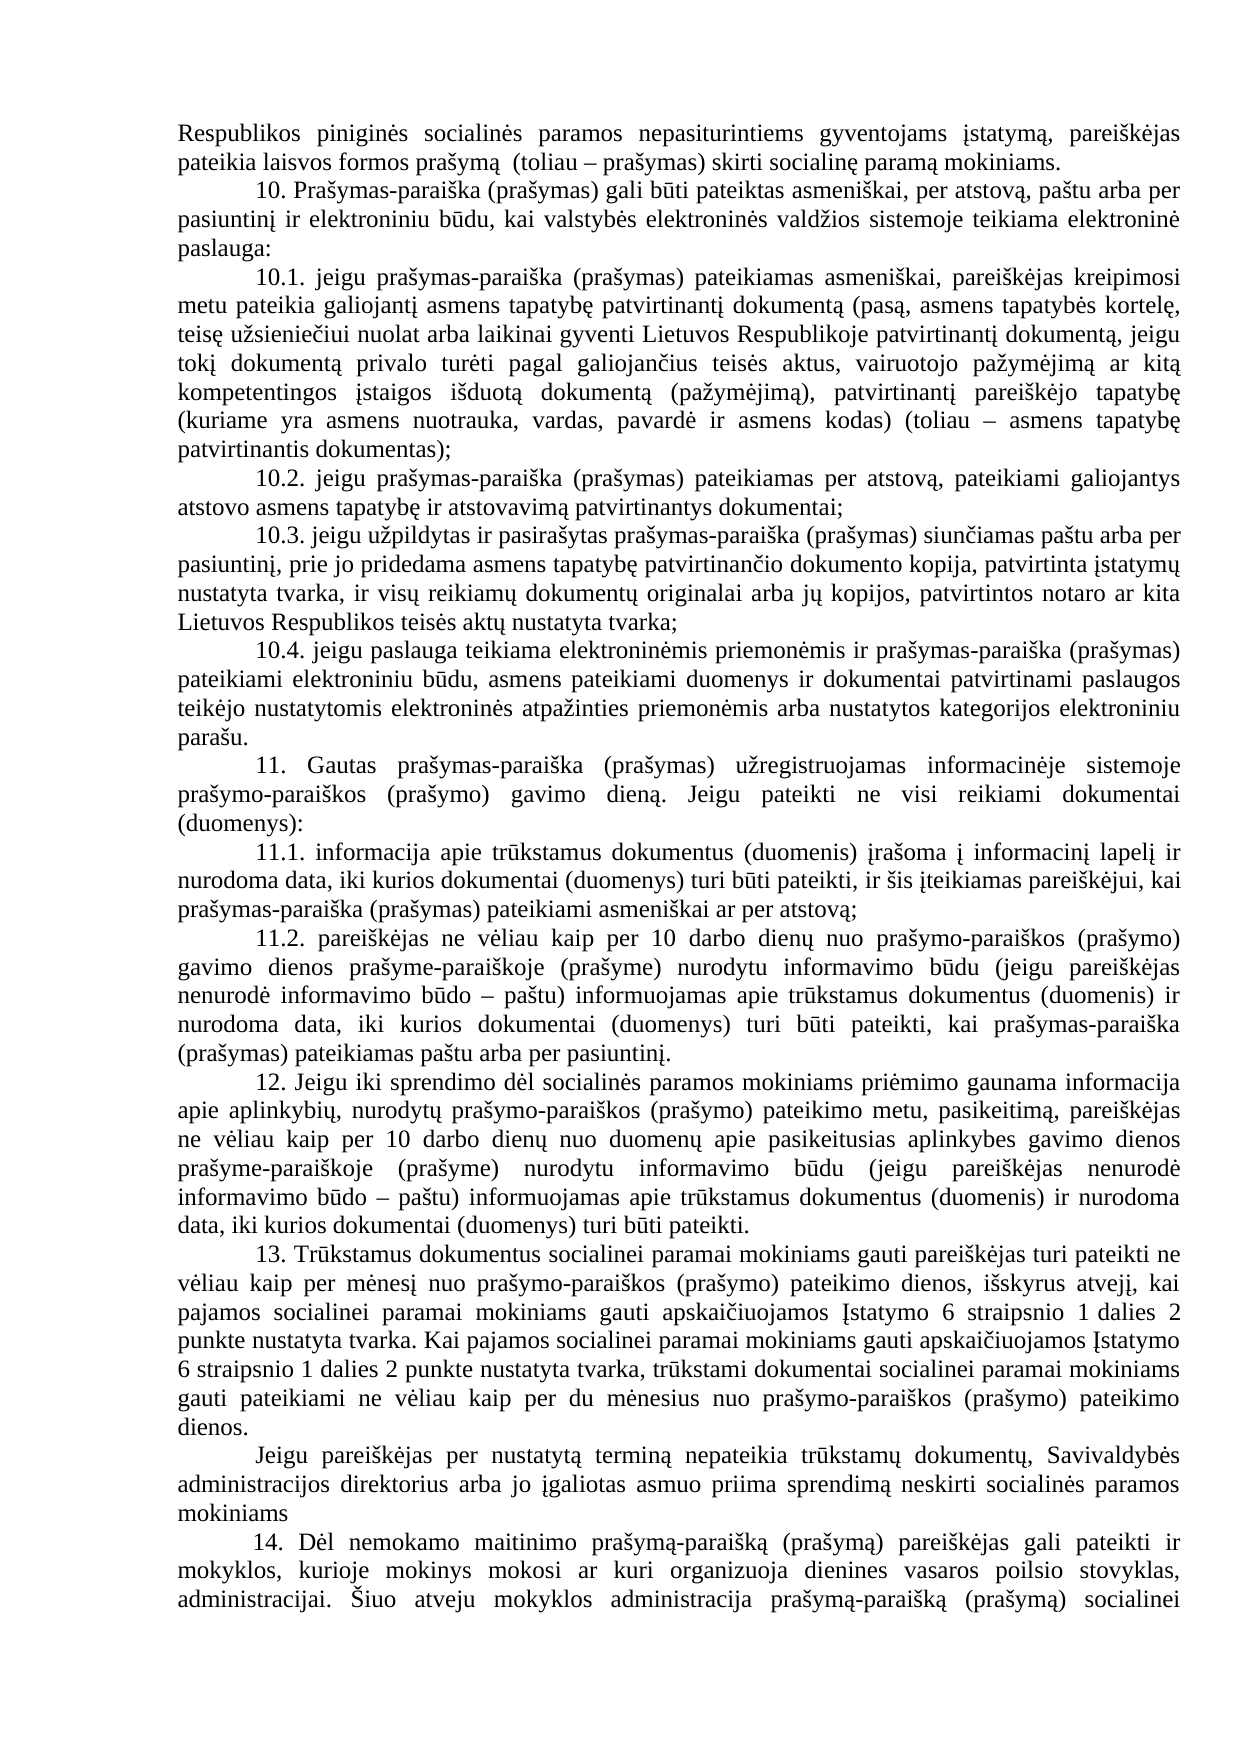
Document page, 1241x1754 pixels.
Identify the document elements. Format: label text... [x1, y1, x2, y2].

text 10.4. jeigu paslauga teikiama elektroninėmis priemonėmis ir prašymas-paraiška (prašymas) pateikiami elektroniniu būdu, asmens pateikiami duomenys ir dokumentai patvirtinami paslaugos teikėjo nustatytomis elektroninės atpažinties priemonėmis arba nustatytos kategorijos elektroniniu parašu. [177, 636, 1181, 751]
text Respublikos piniginės socialinės paramos nepasiturintiems gyventojams įstatymą, pareiškėjas pateikia laisvos formos prašymą (toliau – prašymas) skirti socialinę paramą mokiniams. [177, 118, 1181, 176]
text 14. Dėl nemokamo maitinimo prašymą-paraišką (prašymą) pareiškėjas gali pateikti ir mokyklos, kurioje mokinys mokosi ar kuri organizuoja dienines vasaros poilsio stovyklas, administracijai. Šiuo atveju mokyklos administracija prašymą-paraišką (prašymą) socialinei [177, 1527, 1181, 1613]
text 11. Gautas prašymas-paraiška (prašymas) užregistruojamas informacinėje sistemoje prašymo-paraiškos (prašymo) gavimo dieną. Jeigu pateikti ne visi reikiami dokumentai (duomenys): [177, 751, 1181, 837]
text 10.3. jeigu užpildytas ir pasirašytas prašymas-paraiška (prašymas) siunčiamas paštu arba per pasiuntinį, prie jo pridedama asmens tapatybę patvirtinančio dokumento kopija, patvirtinta įstatymų nustatyta tvarka, ir visų reikiamų dokumentų originalai arba jų kopijos, patvirtintos notaro ar kita Lietuvos Respublikos teisės aktų nustatyta tvarka; [177, 521, 1181, 636]
text 12. Jeigu iki sprendimo dėl socialinės paramos mokiniams priėmimo gaunama informacija apie aplinkybių, nurodytų prašymo-paraiškos (prašymo) pateikimo metu, pasikeitimą, pareiškėjas ne vėliau kaip per 10 darbo dienų nuo duomenų apie pasikeitusias aplinkybes gavimo dienos prašyme-paraiškoje (prašyme) nurodytu informavimo būdu (jeigu pareiškėjas nenurodė informavimo būdo – paštu) informuojamas apie trūkstamus dokumentus (duomenis) ir nurodoma data, iki kurios dokumentai (duomenys) turi būti pateikti. [177, 1067, 1181, 1239]
text 10.2. jeigu prašymas-paraiška (prašymas) pateikiamas per atstovą, pateikiami galiojantys atstovo asmens tapatybę ir atstovavimą patvirtinantys dokumentai; [177, 463, 1181, 521]
text 11.1. informacija apie trūkstamus dokumentus (duomenis) įrašoma į informacinį lapelį ir nurodoma data, iki kurios dokumentai (duomenys) turi būti pateikti, ir šis įteikiamas pareiškėjui, kai prašymas-paraiška (prašymas) pateikiami asmeniškai ar per atstovą; [177, 837, 1181, 923]
text 11.2. pareiškėjas ne vėliau kaip per 10 darbo dienų nuo prašymo-paraiškos (prašymo) gavimo dienos prašyme-paraiškoje (prašyme) nurodytu informavimo būdu (jeigu pareiškėjas nenurodė informavimo būdo – paštu) informuojamas apie trūkstamus dokumentus (duomenis) ir nurodoma data, iki kurios dokumentai (duomenys) turi būti pateikti, kai prašymas-paraiška (prašymas) pateikiamas paštu arba per pasiuntinį. [177, 923, 1181, 1067]
text 13. Trūkstamus dokumentus socialinei paramai mokiniams gauti pareiškėjas turi pateikti ne vėliau kaip per mėnesį nuo prašymo-paraiškos (prašymo) pateikimo dienos, išskyrus atvejį, kai pajamos socialinei paramai mokiniams gauti apskaičiuojamos Įstatymo 6 straipsnio 1 dalies 2 punkte nustatyta tvarka. Kai pajamos socialinei paramai mokiniams gauti apskaičiuojamos Įstatymo 6 straipsnio 1 dalies 2 punkte nustatyta tvarka, trūkstami dokumentai socialinei paramai mokiniams gauti pateikiami ne vėliau kaip per du mėnesius nuo prašymo-paraiškos (prašymo) pateikimo dienos. [177, 1239, 1181, 1441]
text 10. Prašymas-paraiška (prašymas) gali būti pateiktas asmeniškai, per atstovą, paštu arba per pasiuntinį ir elektroniniu būdu, kai valstybės elektroninės valdžios sistemoje teikiama elektroninė paslauga: [177, 176, 1181, 262]
text 10.1. jeigu prašymas-paraiška (prašymas) pateikiamas asmeniškai, pareiškėjas kreipimosi metu pateikia galiojantį asmens tapatybę patvirtinantį dokumentą (pasą, asmens tapatybės kortelę, teisę užsieniečiui nuolat arba laikinai gyventi Lietuvos Respublikoje patvirtinantį dokumentą, jeigu tokį dokumentą privalo turėti pagal galiojančius teisės aktus, vairuotojo pažymėjimą ar kitą kompetentingos įstaigos išduotą dokumentą (pažymėjimą), patvirtinantį pareiškėjo tapatybę (kuriame yra asmens nuotrauka, vardas, pavardė ir asmens kodas) (toliau – asmens tapatybę patvirtinantis dokumentas); [177, 262, 1181, 463]
text Jeigu pareiškėjas per nustatytą terminą nepateikia trūkstamų dokumentų, Savivaldybės administracijos direktorius arba jo įgaliotas asmuo priima sprendimą neskirti socialinės paramos mokiniams [177, 1441, 1181, 1527]
